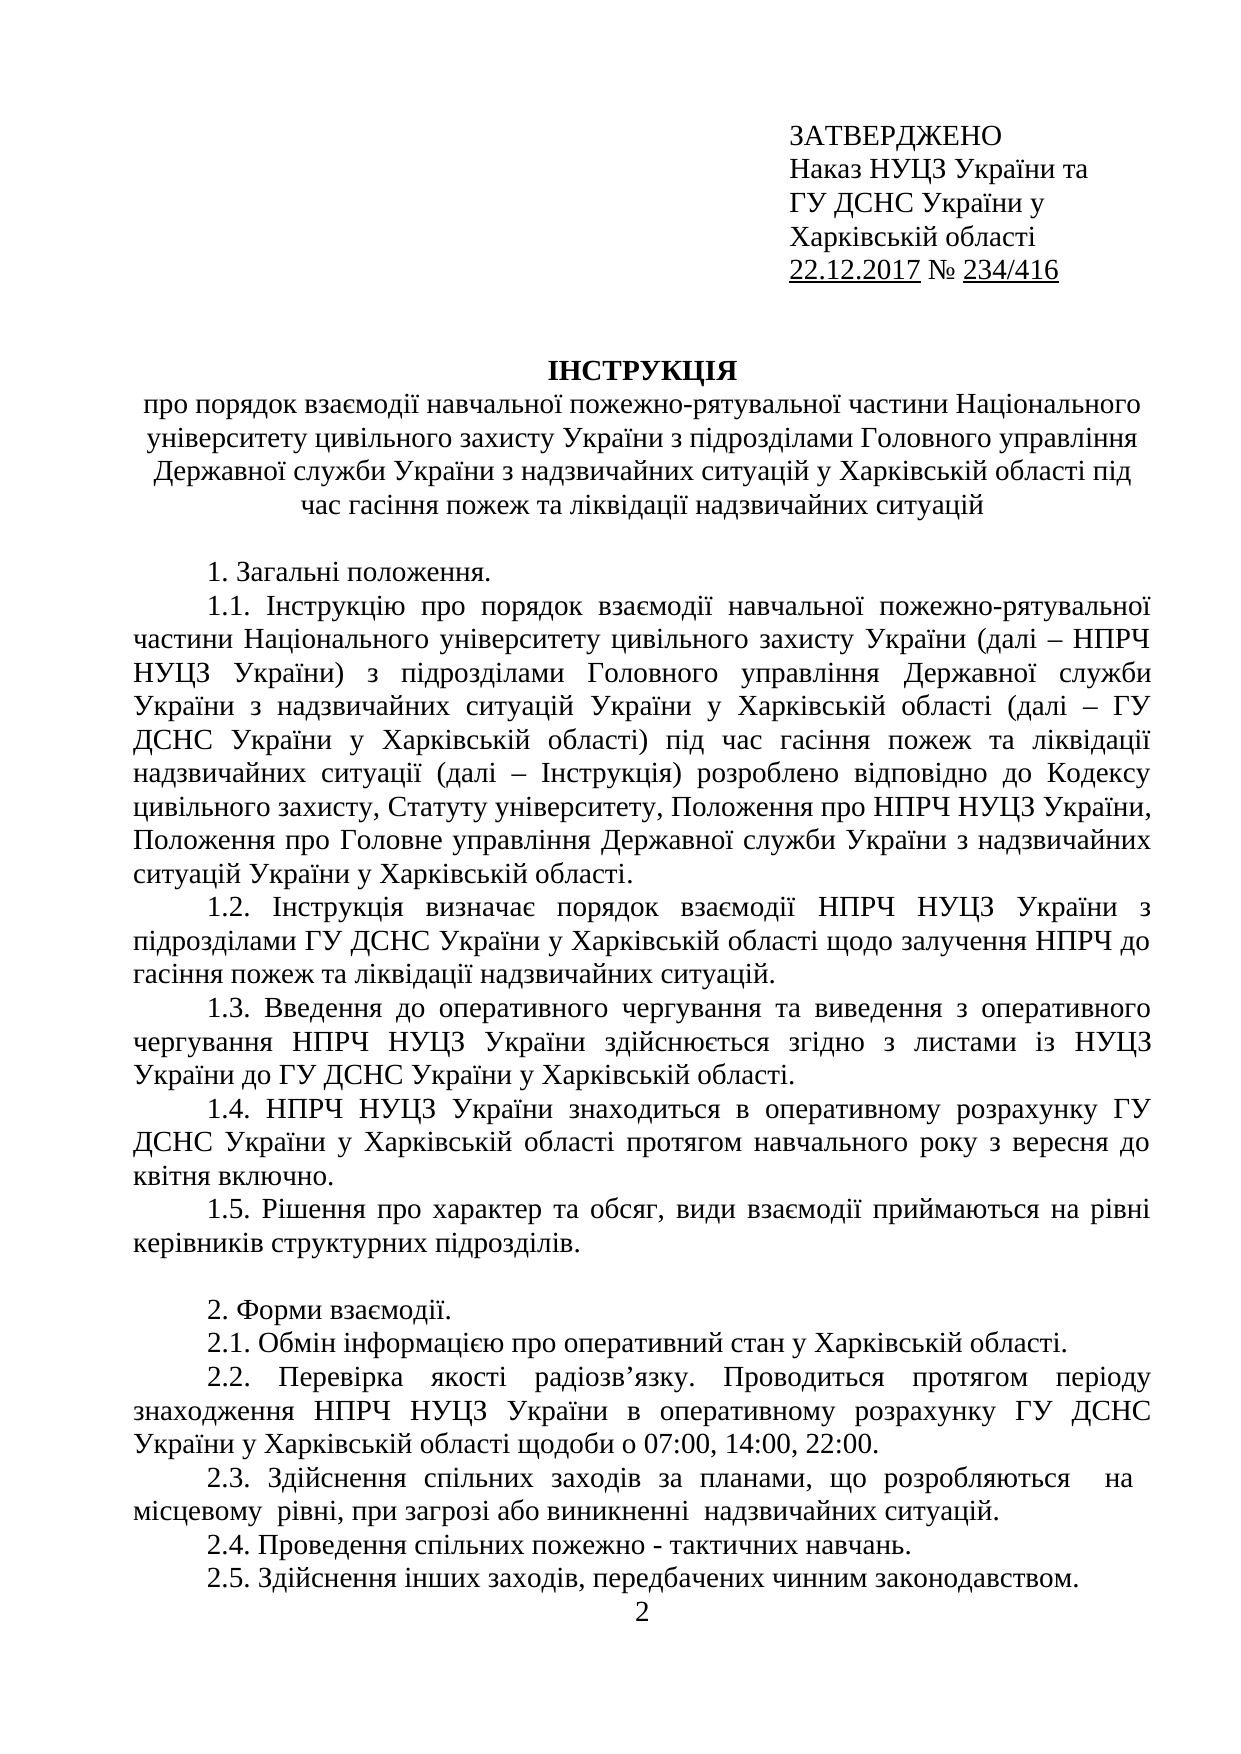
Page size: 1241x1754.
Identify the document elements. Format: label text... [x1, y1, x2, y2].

text 1.1. Інструкцію про порядок взаємодії навчальної пожежно-рятувальної частини Національного університету цивільного захисту України (далі – НПРЧ НУЦЗ України) з підрозділами Головного управління Державної служби України з надзвичайних ситуацій України у Харківській області (далі – ГУ ДСНС України у Харківській області) під час гасіння пожеж та ліквідації надзвичайних ситуації (далі – Інструкція) розроблено відповідно до Кодексу цивільного захисту, Статуту університету, Положення про НПРЧ НУЦЗ України, Положення про Головне управління Державної служби України з надзвичайних ситуацій України у Харківській області. [133, 588, 1152, 889]
text 2.4. Проведення спільних пожежно - тактичних навчань. [133, 1527, 1152, 1560]
text 2.3. Здійснення спільних заходів за планами, що розробляються на місцевому рівні, при загрозі або виникненні надзвичайних ситуацій. [133, 1460, 1152, 1527]
text 2. Форми взаємодії. [133, 1292, 1152, 1326]
text 1.5. Рішення про характер та обсяг, види взаємодії приймаються на рівні керівників структурних підрозділів. [133, 1191, 1152, 1258]
text 1.2. Інструкція визначає порядок взаємодії НПРЧ НУЦЗ України з підрозділами ГУ ДСНС України у Харківській області щодо залучення НПРЧ до гасіння пожеж та ліквідації надзвичайних ситуацій. [133, 889, 1152, 990]
text 2.5. Здійснення інших заходів, передбачених чинним законодавством. [133, 1560, 1152, 1594]
text ГУ ДСНС України у Харківській області [789, 185, 1152, 252]
text ЗАТВЕРДЖЕНО [789, 118, 1152, 152]
text 1.3. Введення до оперативного чергування та виведення з оперативного чергування НПРЧ НУЦЗ України здійснюється згідно з листами із НУЦЗ України до ГУ ДСНС України у Харківській області. [133, 990, 1152, 1091]
text 2 [133, 1594, 1152, 1627]
text 2.2. Перевірка якості радіозв’язку. Проводиться протягом періоду знаходження НПРЧ НУЦЗ України в оперативному розрахунку ГУ ДСНС України у Харківській області щодоби о 07:00, 14:00, 22:00. [133, 1359, 1152, 1460]
text 1.4. НПРЧ НУЦЗ України знаходиться в оперативному розрахунку ГУ ДСНС України у Харківській області протягом навчального року з вересня до квітня включно. [133, 1091, 1152, 1191]
text 2.1. Обмін інформацією про оперативний стан у Харківській області. [133, 1326, 1152, 1359]
text про порядок взаємодії навчальної пожежно-рятувальної частини Національного університету цивільного захисту України з підрозділами Головного управління Державної служби України з надзвичайних ситуацій у Харківській області під час гасіння пожеж та ліквідації надзвичайних ситуацій [133, 386, 1152, 521]
text ІНСТРУКЦІЯ [133, 353, 1152, 386]
text 1. Загальні положення. [133, 554, 1152, 588]
text 22.12.2017 № 234/416 [789, 252, 1152, 286]
text Наказ НУЦЗ України та [789, 152, 1152, 185]
